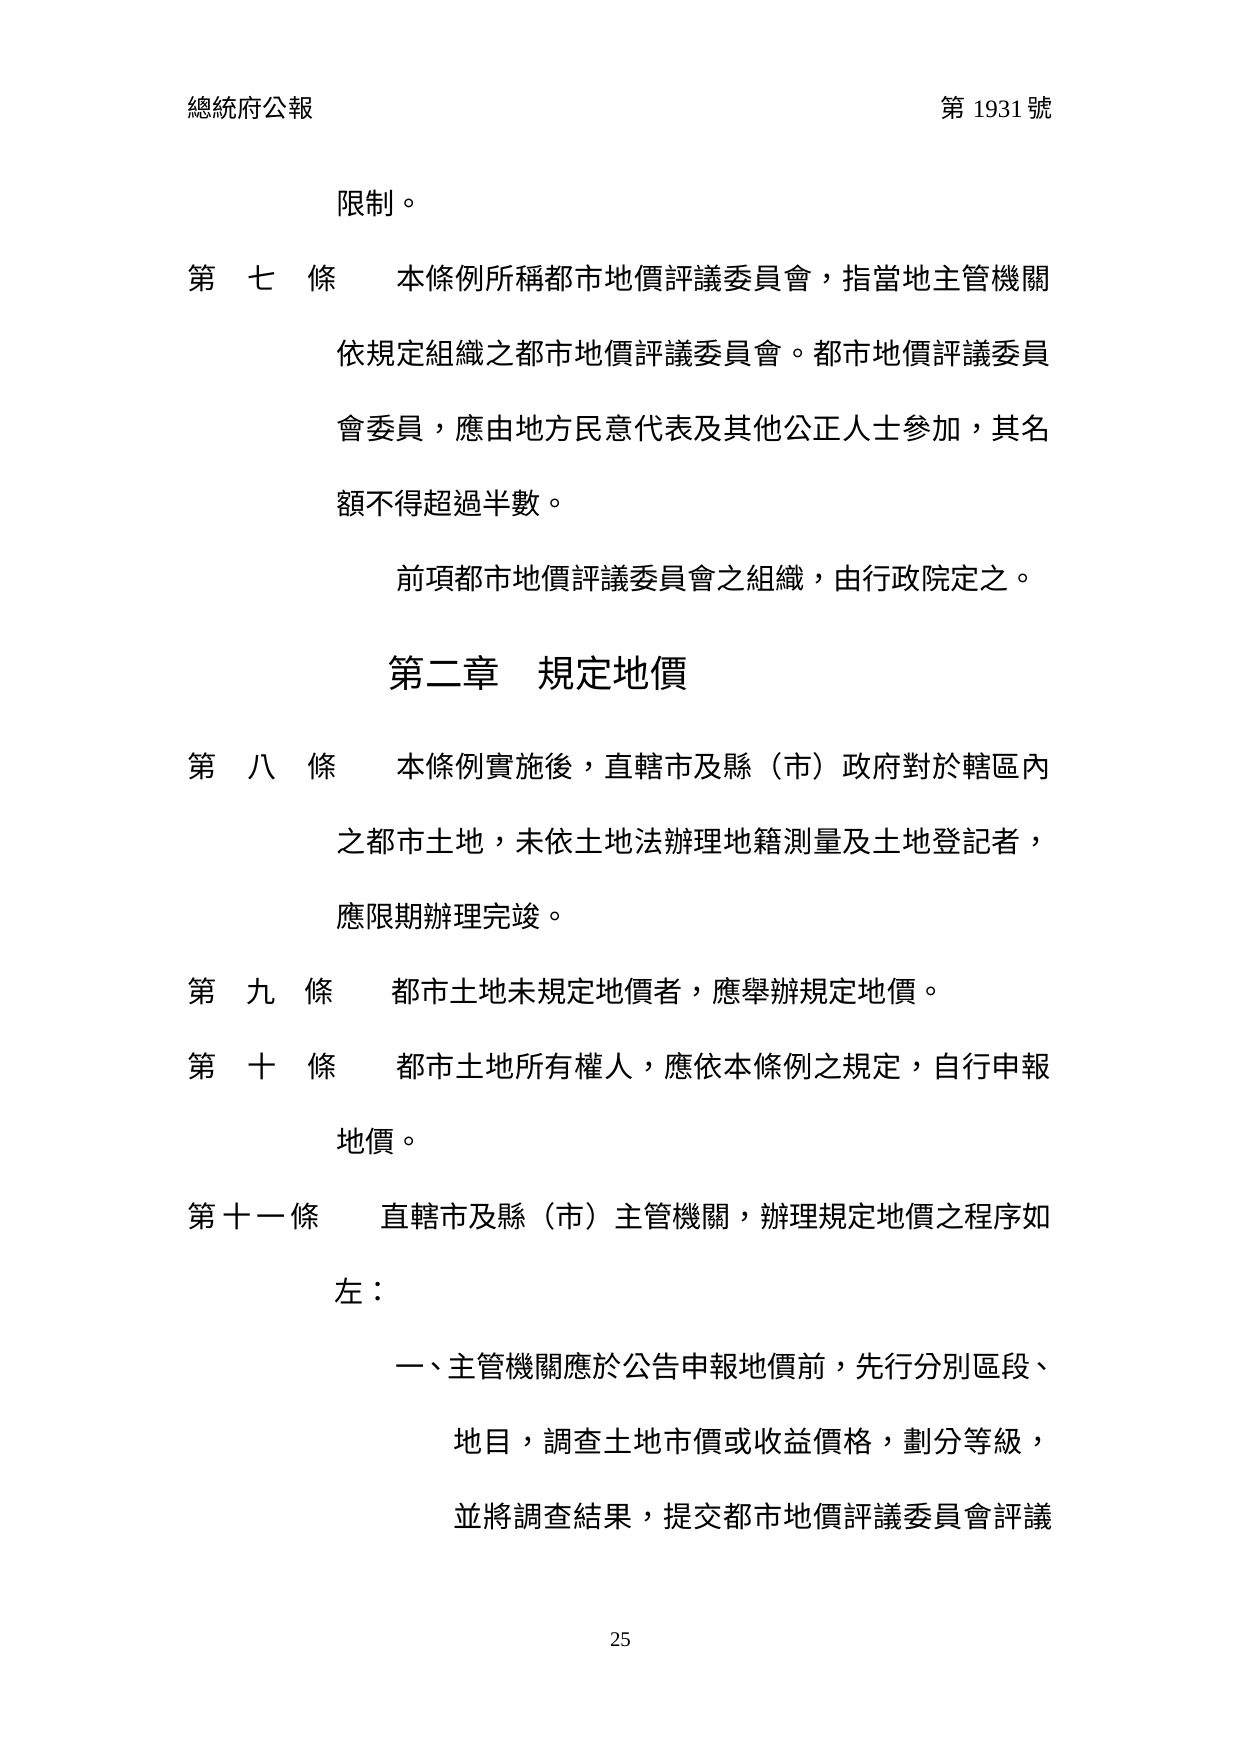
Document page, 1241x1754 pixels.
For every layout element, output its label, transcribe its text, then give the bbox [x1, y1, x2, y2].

text 限制。 [187, 164, 1053, 239]
text 第二章 規定地價 [387, 633, 1053, 708]
text 第 七 條 本條例所稱都市地價評議委員會，指當地主管機關依規定組織之都市地價評議委員會。都市地價評議委員會委員，應由地方民意代表及其他公正人士參加，其名額不得超過半數。 [187, 239, 1053, 539]
text 前項都市地價評議委員會之組織，由行政院定之。 [337, 539, 1053, 614]
text 第 八 條 本條例實施後，直轄市及縣（市）政府對於轄區內之都市土地，未依土地法辦理地籍測量及土地登記者，應限期辦理完竣。 [187, 727, 1053, 952]
text 第 十 條 都市土地所有權人，應依本條例之規定，自行申報地價。 [187, 1027, 1053, 1177]
text 第十一條 直轄市及縣（市）主管機關，辦理規定地價之程序如左： [187, 1177, 1053, 1327]
text 第 九 條 都市土地未規定地價者，應舉辦規定地價。 [187, 952, 1053, 1027]
text 一、主管機關應於公告申報地價前，先行分別區段、地目，調查土地市價或收益價格，劃分等級，並將調查結果，提交都市地價評議委員會評議後，分區公告之。 [395, 1327, 1053, 1552]
